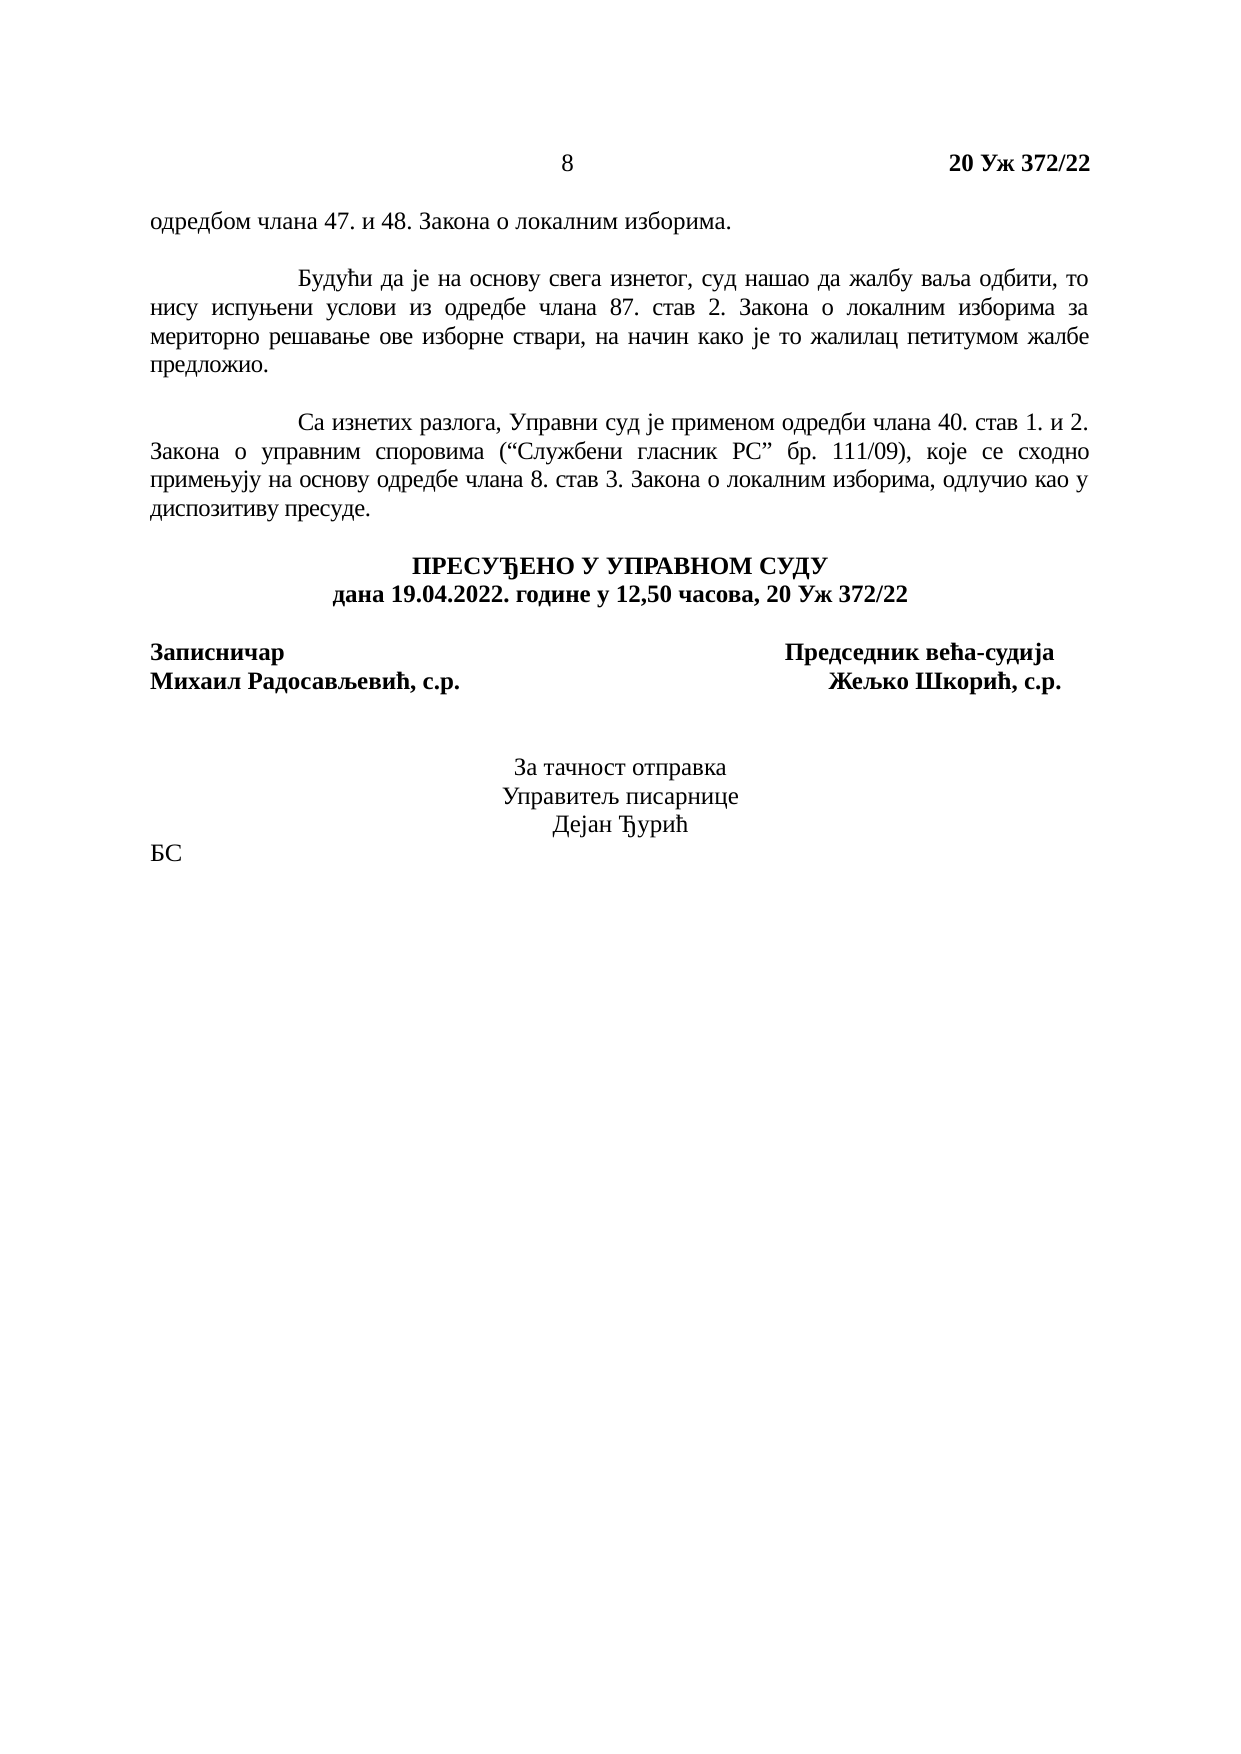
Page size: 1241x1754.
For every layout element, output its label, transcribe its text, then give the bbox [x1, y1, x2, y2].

text Са изнетих разлога, Управни суд је применом одредби члана 40. став 1. и 2. Закона о управним споровима (“Службени гласник РС” бр. 111/09), које се сходно примењују на основу одредбе члана 8. став 3. Закона о локалним изборима, одлучио као у диспозитиву пресуде. [150, 407, 1090, 522]
text БС [150, 838, 1089, 867]
text Записничар Председник већа-судија [150, 637, 1090, 666]
text Дејан Ђурић [150, 809, 1090, 838]
text Управитељ писарнице [150, 781, 1090, 809]
text За тачност отправка [150, 752, 1090, 781]
text Михаил Радосављевић, с.р. Жељко Шкорић, с.р. [150, 666, 1090, 694]
text ПРЕСУЂЕНО У УПРАВНОМ СУДУ [150, 551, 1090, 579]
text одредбом члана 47. и 48. Закона о локалним изборима. [150, 206, 1090, 234]
text дана 19.04.2022. године у 12,50 часова, 20 Уж 372/22 [150, 579, 1090, 608]
text Будући да је на основу свега изнетог, суд нашао да жалбу ваља одбити, то нису испуњени услови из одредбе члана 87. став 2. Закона о локалним изборима за мериторно решавање ове изборне ствари, на начин како је то жалилац петитумом жалбе предложио. [150, 263, 1090, 378]
